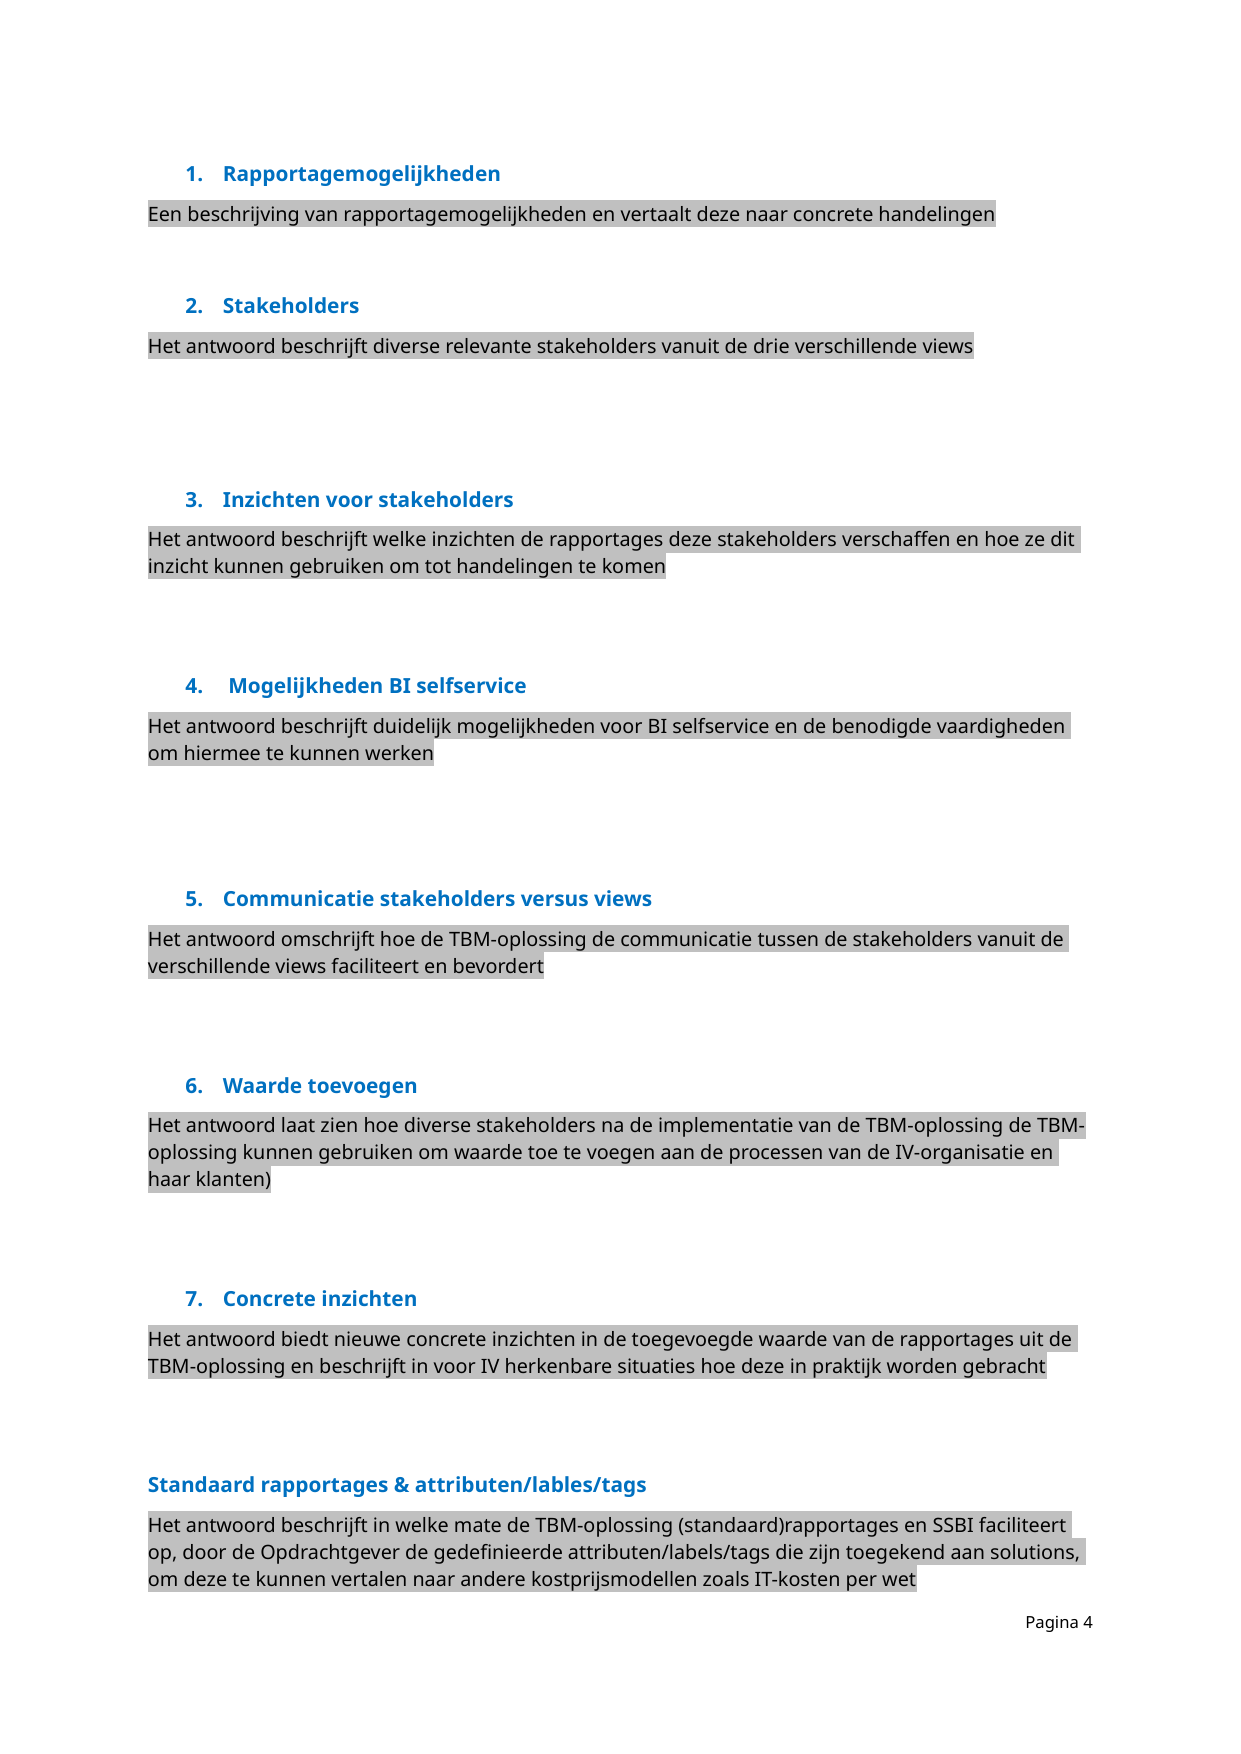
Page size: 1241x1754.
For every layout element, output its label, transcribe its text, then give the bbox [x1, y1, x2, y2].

text Het antwoord beschrijft in welke mate de TBM-oplossing (standaard)rapportages en SSBI faciliteert op, door de Opdrachtgever de gedefinieerde attributen/labels/tags die zijn toegekend aan solutions, om deze te kunnen vertalen naar andere kostprijsmodellen zoals IT-kosten per wet [148, 1511, 1093, 1592]
text Het antwoord beschrijft diverse relevante stakeholders vanuit de drie verschillende views [148, 332, 1093, 393]
text Het antwoord beschrijft duidelijk mogelijkheden voor BI selfservice en de benodigde vaardigheden om hiermee te kunnen werken [148, 712, 1093, 766]
subtitle Mogelijkheden BI selfservice [185, 671, 1093, 699]
text Het antwoord laat zien hoe diverse stakeholders na de implementatie van de TBM-oplossing de TBM-oplossing kunnen gebruiken om waarde toe te voegen aan de processen van de IV-organisatie en haar klanten) [148, 1112, 1093, 1193]
subtitle Inzichten voor stakeholders [185, 485, 1093, 513]
subtitle Stakeholders [185, 291, 1093, 320]
text Het antwoord beschrijft welke inzichten de rapportages deze stakeholders verschaffen en hoe ze dit inzicht kunnen gebruiken om tot handelingen te komen [148, 526, 1093, 579]
text Het antwoord biedt nieuwe concrete inzichten in de toegevoegde waarde van de rapportages uit de TBM-oplossing en beschrijft in voor IV herkenbare situaties hoe deze in praktijk worden gebracht [148, 1325, 1093, 1379]
subtitle Concrete inzichten [185, 1284, 1093, 1312]
subtitle Rapportagemogelijkheden [185, 159, 1093, 187]
subtitle Standaard rapportages & attributen/lables/tags [148, 1470, 1093, 1499]
text Een beschrijving van rapportagemogelijkheden en vertaalt deze naar concrete handelingen [148, 200, 1093, 227]
subtitle Waarde toevoegen [185, 1071, 1093, 1099]
text Het antwoord omschrijft hoe de TBM-oplossing de communicatie tussen de stakeholders vanuit de verschillende views faciliteert en bevordert [148, 925, 1093, 979]
subtitle Communicatie stakeholders versus views [185, 884, 1093, 913]
